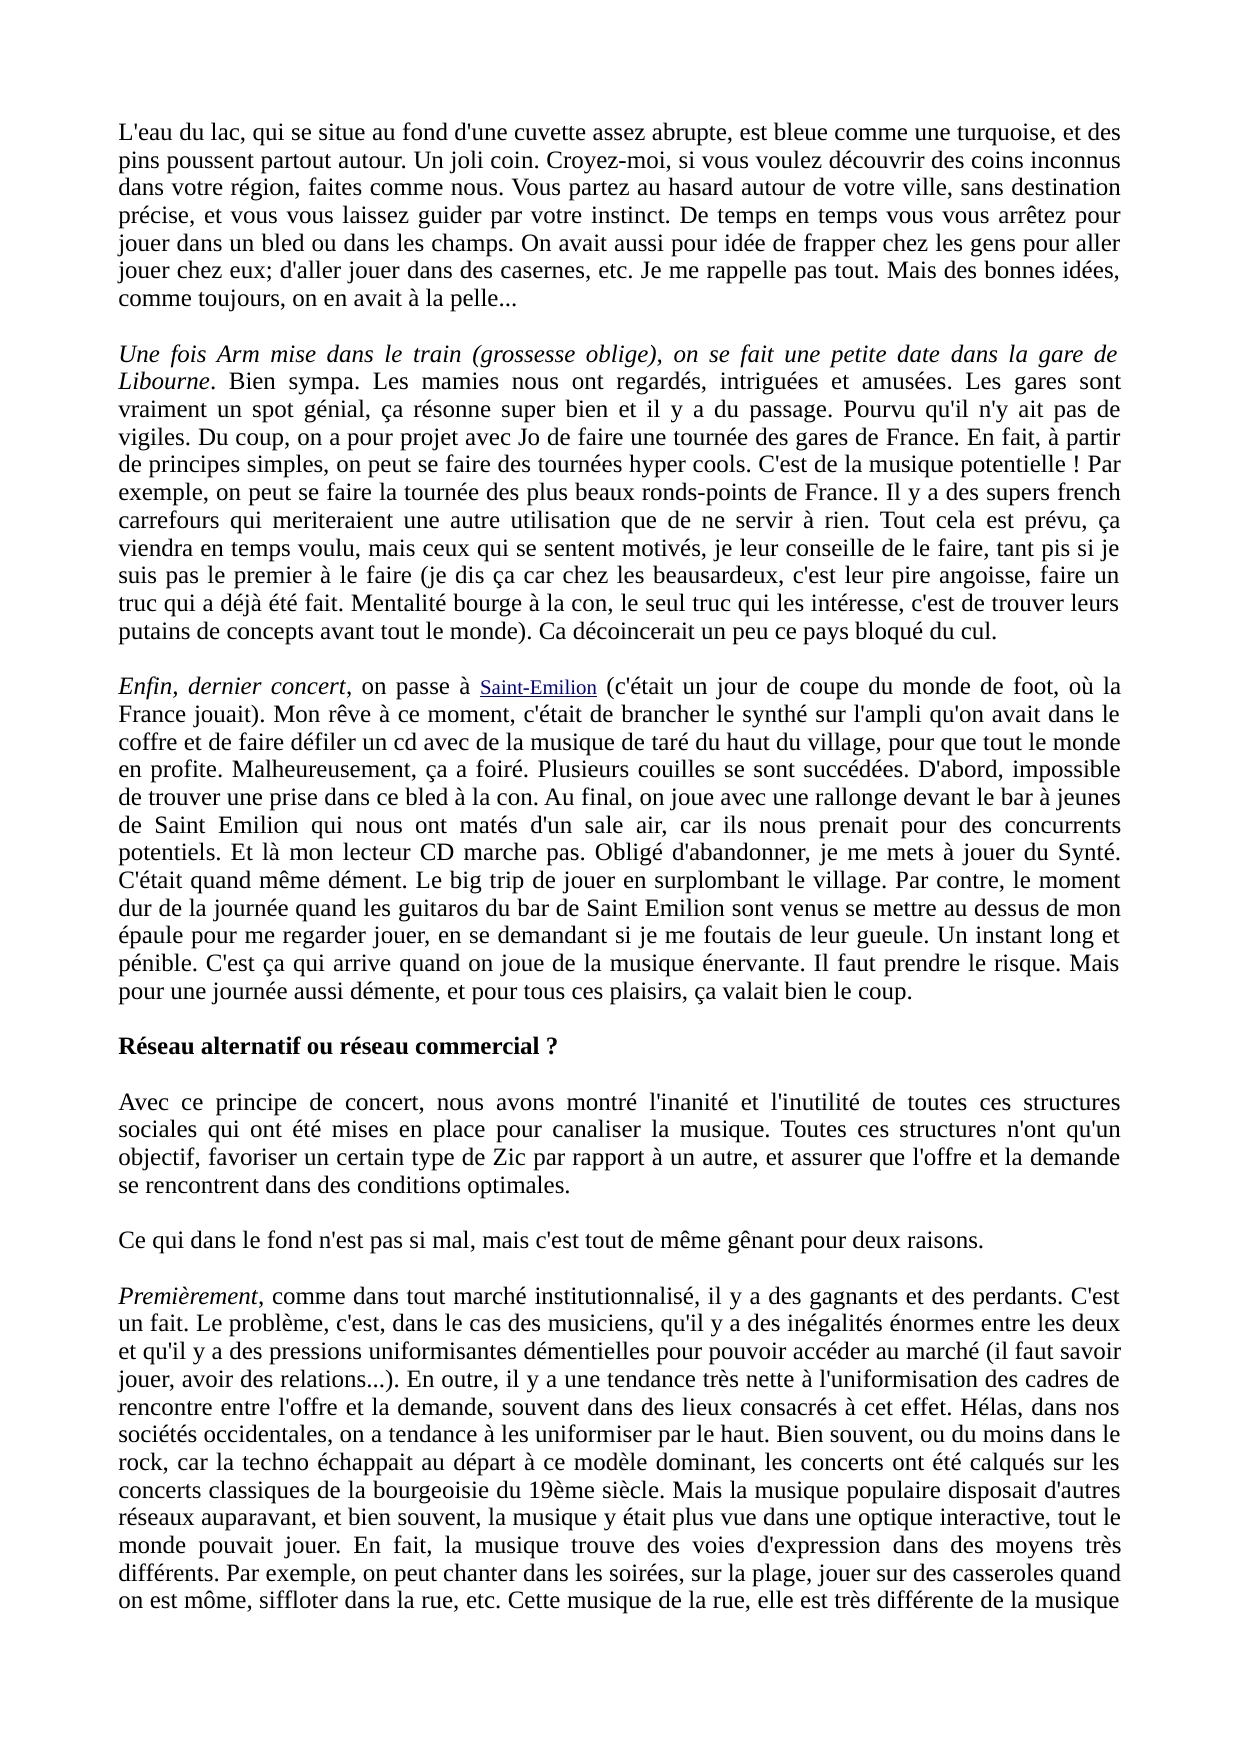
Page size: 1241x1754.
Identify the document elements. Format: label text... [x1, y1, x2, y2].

text Réseau alternatif ou réseau commercial ? [118, 1032, 1122, 1060]
text Premièrement, comme dans tout marché institutionnalisé, il y a des gagnants et des perdants. C'est un fait. Le problème, c'est, dans le cas des musiciens, qu'il y a des inégalités énormes entre les deux et qu'il y a des pressions uniformisantes démentielles pour pouvoir accéder au marché (il faut savoir jouer, avoir des relations...). En outre, il y a une tendance très nette à l'uniformisation des cadres de rencontre entre l'offre et la demande, souvent dans des lieux consacrés à cet effet. Hélas, dans nos sociétés occidentales, on a tendance à les uniformiser par le haut. Bien souvent, ou du moins dans le rock, car la techno échappait au départ à ce modèle dominant, les concerts ont été calqués sur les concerts classiques de la bourgeoisie du 19ème siècle. Mais la musique populaire disposait d'autres réseaux auparavant, et bien souvent, la musique y était plus vue dans une optique interactive, tout le monde pouvait jouer. En fait, la musique trouve des voies d'expression dans des moyens très différents. Par exemple, on peut chanter dans les soirées, sur la plage, jouer sur des casseroles quand on est môme, siffloter dans la rue, etc. Cette musique de la rue, elle est très différente de la musique [118, 1282, 1122, 1614]
text Enfin, dernier concert, on passe à Saint-Emilion (c'était un jour de coupe du monde de foot, où la France jouait). Mon rêve à ce moment, c'était de brancher le synthé sur l'ampli qu'on avait dans le coffre et de faire défiler un cd avec de la musique de taré du haut du village, pour que tout le monde en profite. Malheureusement, ça a foiré. Plusieurs couilles se sont succédées. D'abord, impossible de trouver une prise dans ce bled à la con. Au final, on joue avec une rallonge devant le bar à jeunes de Saint Emilion qui nous ont matés d'un sale air, car ils nous prenait pour des concurrents potentiels. Et là mon lecteur CD marche pas. Obligé d'abandonner, je me mets à jouer du Synté. C'était quand même dément. Le big trip de jouer en surplombant le village. Par contre, le moment dur de la journée quand les guitaros du bar de Saint Emilion sont venus se mettre au dessus de mon épaule pour me regarder jouer, en se demandant si je me foutais de leur gueule. Un instant long et pénible. C'est ça qui arrive quand on joue de la musique énervante. Il faut prendre le risque. Mais pour une journée aussi démente, et pour tous ces plaisirs, ça valait bien le coup. [118, 672, 1122, 1005]
text L'eau du lac, qui se situe au fond d'une cuvette assez abrupte, est bleue comme une turquoise, et des pins poussent partout autour. Un joli coin. Croyez-moi, si vous voulez découvrir des coins inconnus dans votre région, faites comme nous. Vous partez au hasard autour de votre ville, sans destination précise, et vous vous laissez guider par votre instinct. De temps en temps vous vous arrêtez pour jouer dans un bled ou dans les champs. On avait aussi pour idée de frapper chez les gens pour aller jouer chez eux; d'aller jouer dans des casernes, etc. Je me rappelle pas tout. Mais des bonnes idées, comme toujours, on en avait à la pelle... [118, 118, 1122, 312]
text Une fois Arm mise dans le train (grossesse oblige), on se fait une petite date dans la gare de Libourne. Bien sympa. Les mamies nous ont regardés, intriguées et amusées. Les gares sont vraiment un spot génial, ça résonne super bien et il y a du passage. Pourvu qu'il n'y ait pas de vigiles. Du coup, on a pour projet avec Jo de faire une tournée des gares de France. En fait, à partir de principes simples, on peut se faire des tournées hyper cools. C'est de la musique potentielle ! Par exemple, on peut se faire la tournée des plus beaux ronds-points de France. Il y a des supers french carrefours qui meriteraient une autre utilisation que de ne servir à rien. Tout cela est prévu, ça viendra en temps voulu, mais ceux qui se sentent motivés, je leur conseille de le faire, tant pis si je suis pas le premier à le faire (je dis ça car chez les beausardeux, c'est leur pire angoisse, faire un truc qui a déjà été fait. Mentalité bourge à la con, le seul truc qui les intéresse, c'est de trouver leurs putains de concepts avant tout le monde). Ca décoincerait un peu ce pays bloqué du cul. [118, 340, 1122, 644]
text Avec ce principe de concert, nous avons montré l'inanité et l'inutilité de toutes ces structures sociales qui ont été mises en place pour canaliser la musique. Toutes ces structures n'ont qu'un objectif, favoriser un certain type de Zic par rapport à un autre, et assurer que l'offre et la demande se rencontrent dans des conditions optimales. [118, 1088, 1122, 1199]
text Ce qui dans le fond n'est pas si mal, mais c'est tout de même gênant pour deux raisons. [118, 1226, 1122, 1254]
